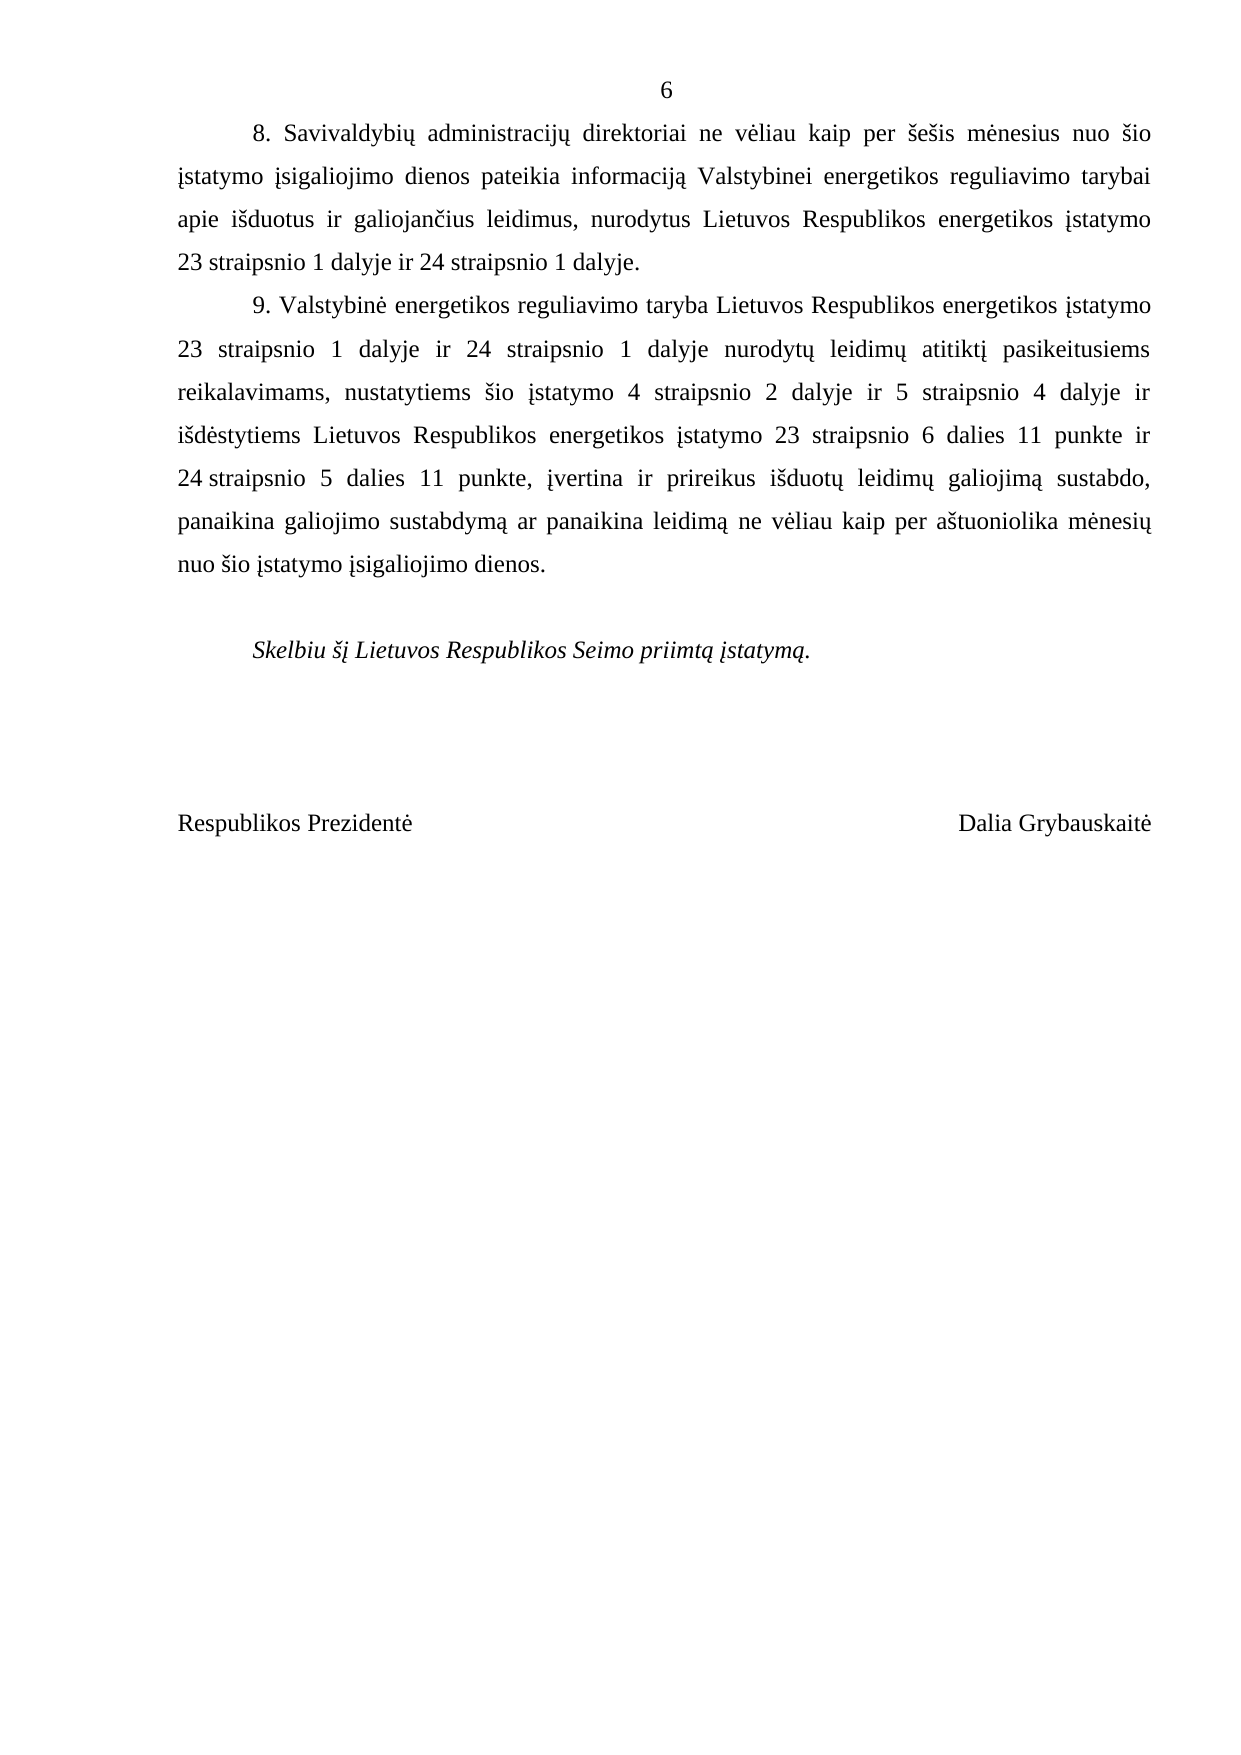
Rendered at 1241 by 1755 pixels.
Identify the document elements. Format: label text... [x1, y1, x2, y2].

text Respublikos Prezidentė Dalia Grybauskaitė [177, 808, 1152, 837]
text Skelbiu šį Lietuvos Respublikos Seimo priimtą įstatymą. [177, 636, 1152, 664]
text 8. Savivaldybių administracijų direktoriai ne vėliau kaip per šešis mėnesius nuo šio įstatymo įsigaliojimo dienos pateikia informaciją Valstybinei energetikos reguliavimo tarybai apie išduotus ir galiojančius leidimus, nurodytus Lietuvos Respublikos energetikos įstatymo 23 straipsnio 1 dalyje ir 24 straipsnio 1 dalyje. [177, 118, 1152, 276]
text 9. Valstybinė energetikos reguliavimo taryba Lietuvos Respublikos energetikos įstatymo 23 straipsnio 1 dalyje ir 24 straipsnio 1 dalyje nurodytų leidimų atitiktį pasikeitusiems reikalavimams, nustatytiems šio įstatymo 4 straipsnio 2 dalyje ir 5 straipsnio 4 dalyje ir išdėstytiems Lietuvos Respublikos energetikos įstatymo 23 straipsnio 6 dalies 11 punkte ir 24 straipsnio 5 dalies 11 punkte, įvertina ir prireikus išduotų leidimų galiojimą sustabdo, panaikina galiojimo sustabdymą ar panaikina leidimą ne vėliau kaip per aštuoniolika mėnesių nuo šio įstatymo įsigaliojimo dienos. [177, 291, 1152, 578]
